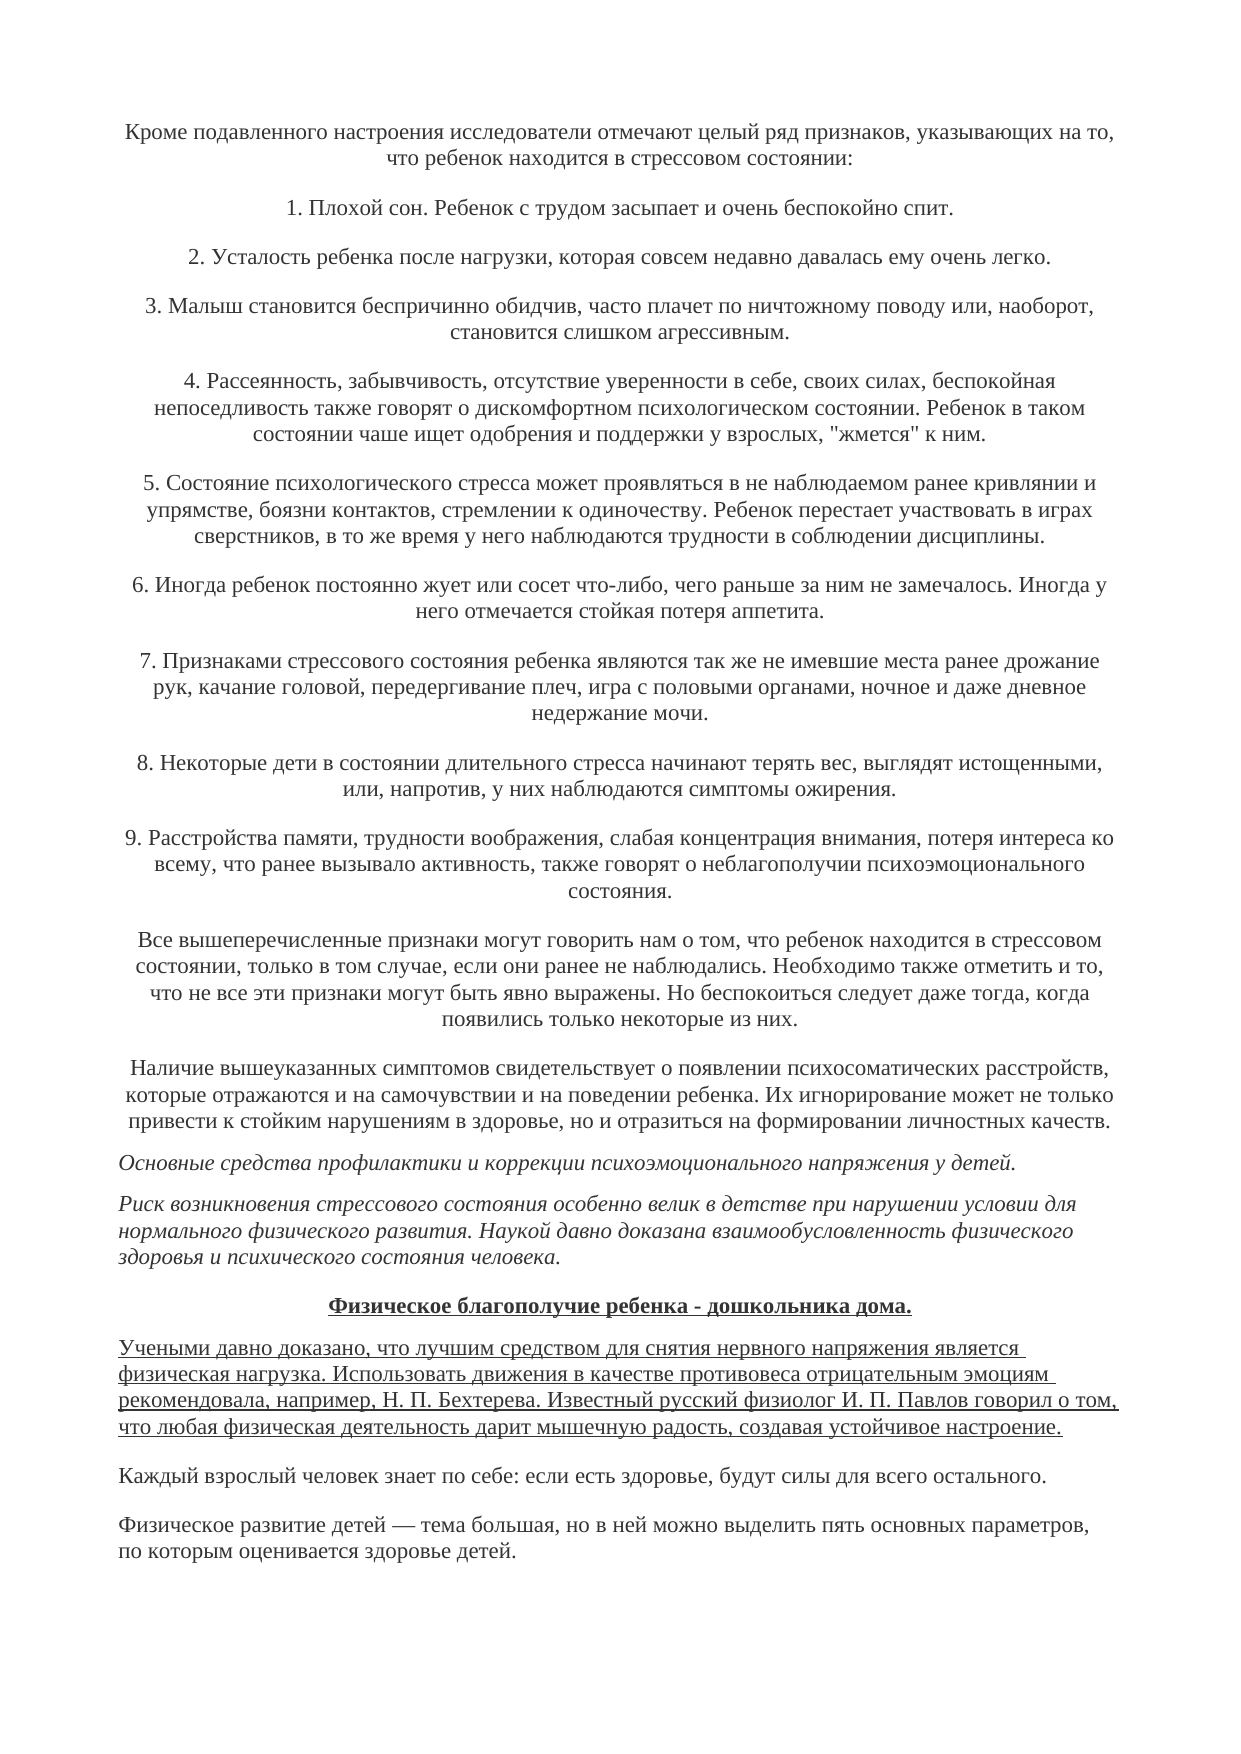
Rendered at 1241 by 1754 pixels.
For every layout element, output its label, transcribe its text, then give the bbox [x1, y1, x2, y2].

text Кроме подавленного настроения исследователи отмечают целый ряд признаков, указывающих на то, что ребенок находится в стрессовом состоянии: [118, 118, 1122, 171]
text 3. Малыш становится беспричинно обидчив, часто плачет по ничтожному поводу или, наоборот, становится слишком агрессивным. [118, 292, 1122, 345]
text 9. Расстройства памяти, трудности воображения, слабая концентрация внимания, потеря интереса ко всему, что ранее вызывало активность, также говорят о неблагополучии психоэмоционального состояния. [118, 824, 1122, 903]
text 8. Некоторые дети в состоянии длительного стресса начинают терять вес, выглядят истощенными, или, напротив, у них наблюдаются симптомы ожирения. [118, 749, 1122, 801]
text Каждый взрослый человек знает по себе: если есть здоровье, будут силы для всего остального. [118, 1462, 1122, 1488]
text 4. Рассеянность, забывчивость, отсутствие уверенности в себе, своих силах, беспокойная непоседливость также говорят о дискомфортном психологическом состоянии. Ребенок в таком состоянии чаше ищет одобрения и поддержки у взрослых, "жмется" к ним. [118, 367, 1122, 447]
text 7. Признаками стрессового состояния ребенка являются так же не имевшие места ранее дрожание рук, качание головой, передергивание плеч, игра с половыми органами, ночное и даже дневное недержание мочи. [118, 647, 1122, 726]
text 2. Усталость ребенка после нагрузки, которая совсем недавно давалась ему очень легко. [118, 243, 1122, 269]
text Физическое развитие детей — тема большая, но в ней можно выделить пять основных параметров, по которым оценивается здоровье детей. [118, 1511, 1122, 1564]
text Основные средства профилактики и коррекции психоэмоционального напряжения у детей. [118, 1149, 1122, 1175]
text 5. Состояние психологического стресса может проявляться в не наблюдаемом ранее кривлянии и упрямстве, боязни контактов, стремлении к одиночеству. Ребенок перестает участвовать в играх сверстников, в то же время у него наблюдаются трудности в соблюдении дисциплины. [118, 469, 1122, 548]
text Физическое благополучие ребенка - дошкольника дома. [118, 1292, 1122, 1318]
text Риск возникновения стрессового состояния особенно велик в детстве при нарушении условии для нормального физического развития. Наукой давно доказана взаимообусловленность физического здоровья и психического состояния человека. [118, 1190, 1122, 1269]
text Все вышеперечисленные признаки могут говорить нам о том, что ребенок находится в стрессовом состоянии, только в том случае, если они ранее не наблюдались. Необходимо также отметить и то, что не все эти признаки могут быть явно выражены. Но беспокоиться следует даже тогда, когда появились только некоторые из них. [118, 926, 1122, 1031]
text Наличие вышеуказанных симптомов свидетельствует о появлении психосоматических расстройств, которые отражаются и на самочувствии и на поведении ребенка. Их игнорирование может не только привести к стойким нарушениям в здоровье, но и отразиться на формировании личностных качеств. [118, 1054, 1122, 1133]
text 1. Плохой сон. Ребенок с трудом засыпает и очень беспокойно спит. [118, 194, 1122, 220]
text Учеными давно доказано, что лучшим средством для снятия нервного напряжения является физическая нагрузка. Использовать движения в качестве противовеса отрицательным эмоциям рекомендовала, например, Н. П. Бехтерева. Известный русский физиолог И. П. Павлов говорил о том, что любая физическая деятельность дарит мышечную радость, создавая устойчивое настроение. [118, 1334, 1122, 1439]
text 6. Иногда ребенок постоянно жует или сосет что-либо, чего раньше за ним не замечалось. Иногда у него отмечается стойкая потеря аппетита. [118, 571, 1122, 624]
